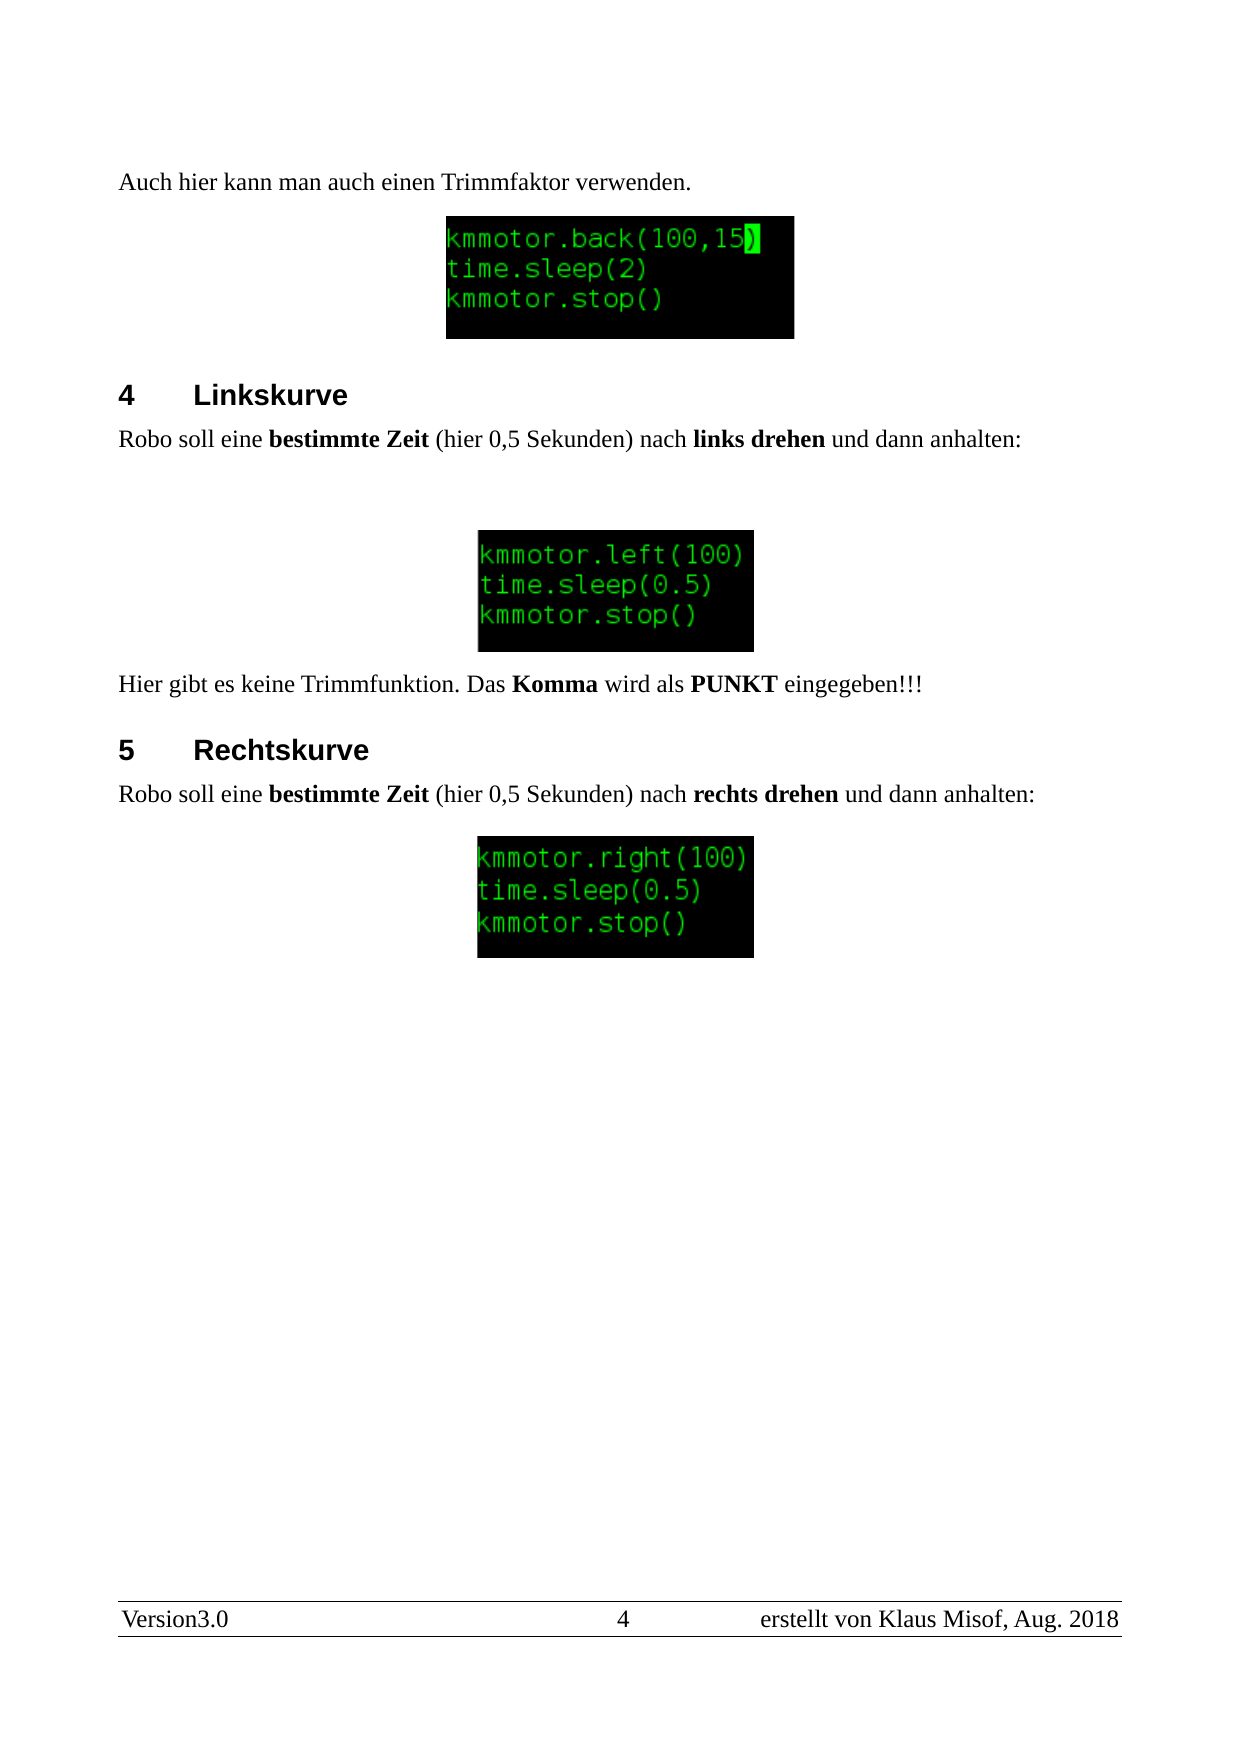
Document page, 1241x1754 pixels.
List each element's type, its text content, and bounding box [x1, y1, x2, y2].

picture [477, 836, 754, 958]
text Auch hier kann man auch einen Trimmfaktor verwenden. [118, 167, 1122, 196]
subtitle Linkskurve [118, 378, 1122, 412]
text Robo soll eine bestimmte Zeit (hier 0,5 Sekunden) nach rechts drehen und dann anhalten: [118, 779, 1122, 808]
text Robo soll eine bestimmte Zeit (hier 0,5 Sekunden) nach links drehen und dann anhalten: [118, 424, 1122, 453]
picture [446, 216, 795, 339]
text Hier gibt es keine Trimmfunktion. Das Komma wird als PUNKT eingegeben!!! [118, 669, 1122, 698]
picture [477, 530, 754, 652]
subtitle Rechtskurve [118, 733, 1122, 767]
